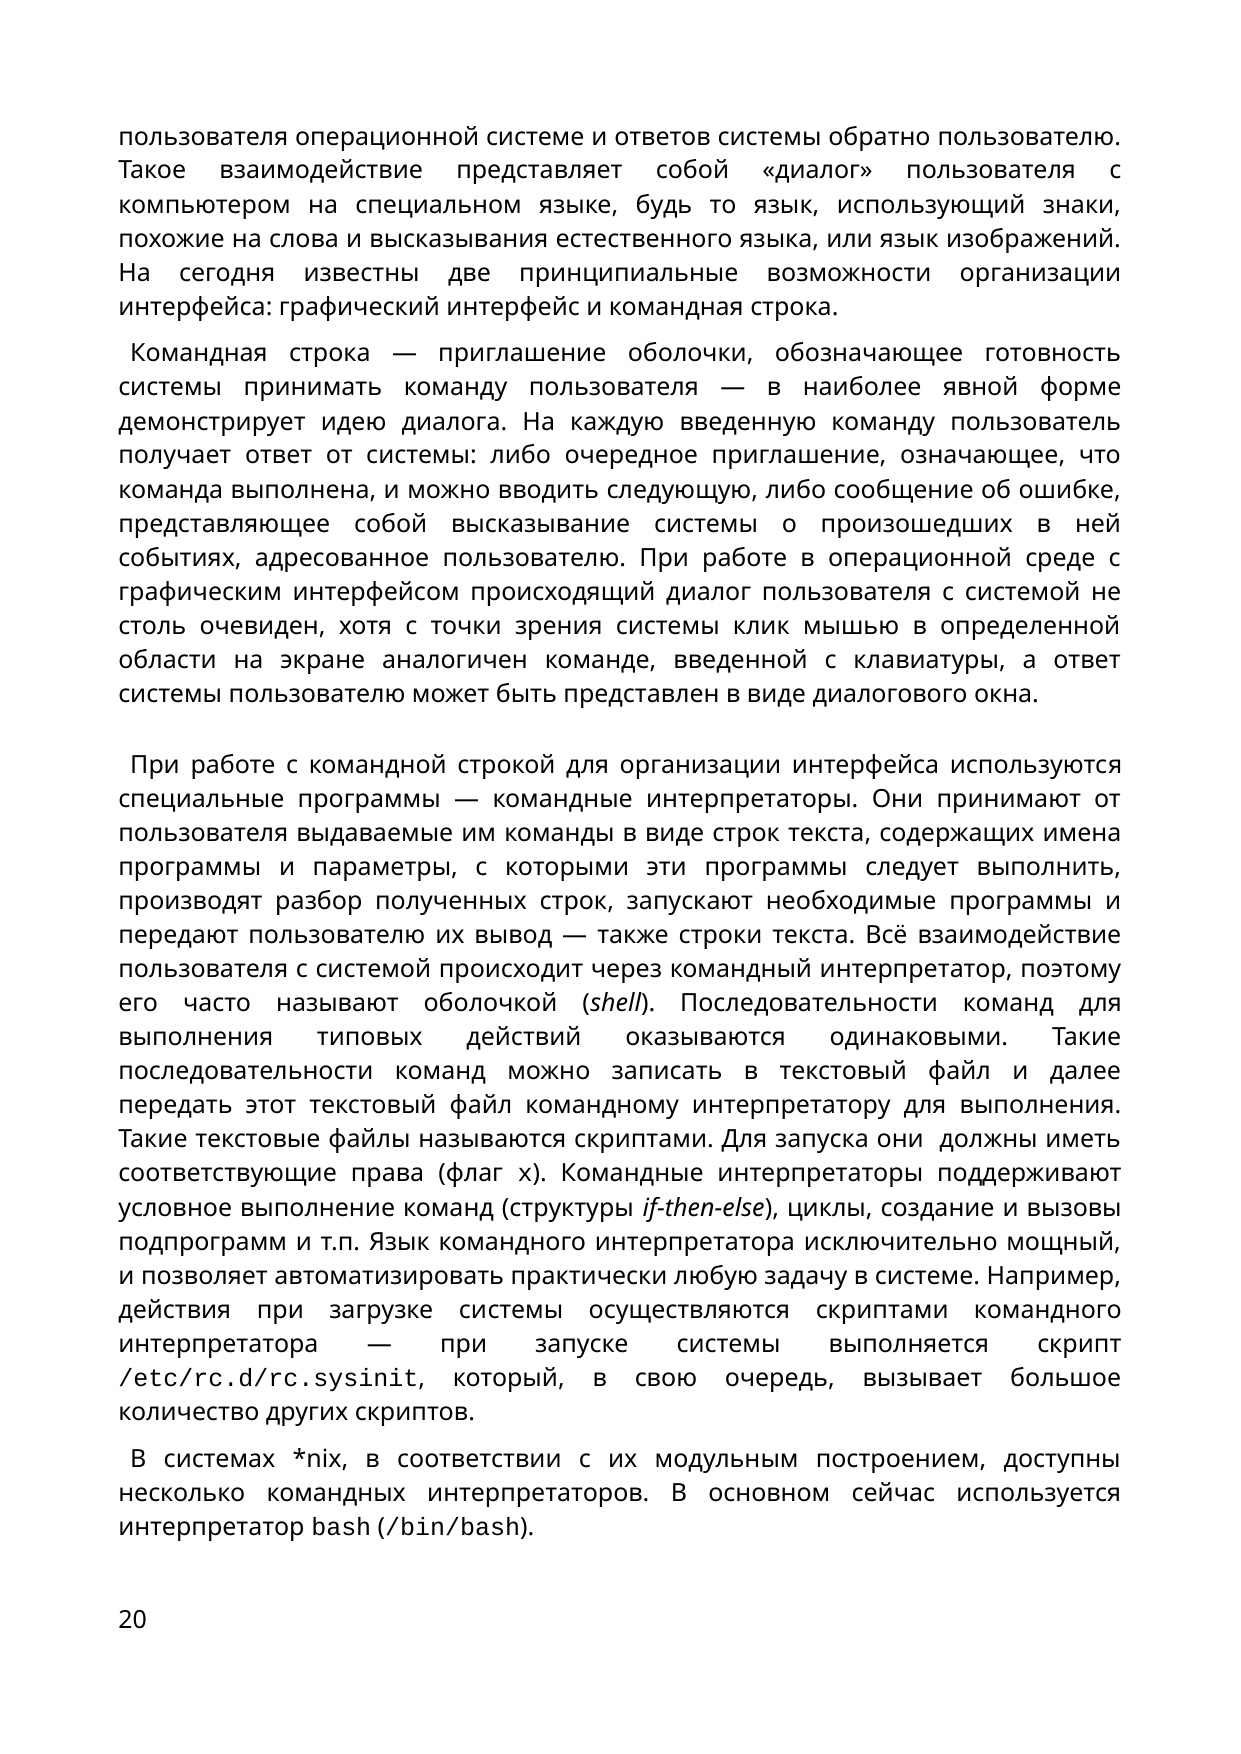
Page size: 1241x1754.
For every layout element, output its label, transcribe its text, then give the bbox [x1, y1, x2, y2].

text При работе с командной строкой для организации интерфейса используются специальные программы — командные интерпретаторы. Они принимают от пользователя выдаваемые им команды в виде строк текста, содержащих имена программы и параметры, с которыми эти программы следует выполнить, производят разбор полученных строк, запускают необходимые программы и передают пользователю их вывод — также строки текста. Всё взаимодействие пользователя с системой происходит через командный интерпретатор, поэтому его часто называют оболочкой (shell). Последовательности команд для выполнения типовых действий оказываются одинаковыми. Такие последовательности команд можно записать в текстовый файл и далее передать этот текстовый файл командному интерпретатору для выполнения. Такие текстовые файлы называются скриптами. Для запуска они должны иметь соответствующие права (флаг x). Командные интерпретаторы поддерживают условное выполнение команд (структуры if-then-else), циклы, создание и вызовы подпрограмм и т.п. Язык командного интерпретатора исключительно мощный, и позволяет автоматизировать практически любую задачу в системе. Например, действия при загрузке системы осуществляются скриптами командного интерпретатора — при запуске системы выполняется скрипт /etc/rc.d/rc.sysinit, который, в свою очередь, вызывает большое количество других скриптов. [118, 746, 1122, 1428]
text Командная строка — приглашение оболочки, обозначающее готовность системы принимать команду пользователя — в наиболее явной форме демонстрирует идею диалога. На каждую введенную команду пользователь получает ответ от системы: либо очередное приглашение, означающее, что команда выполнена, и можно вводить следующую, либо сообщение об ошибке, представляющее собой высказывание системы о произошедших в ней событиях, адресованное пользователю. При работе в операционной среде с графическим интерфейсом происходящий диалог пользователя с системой не столь очевиден, хотя с точки зрения системы клик мышью в определенной области на экране аналогичен команде, введенной с клавиатуры, а ответ системы пользователю может быть представлен в виде диалогового окна. [118, 335, 1122, 710]
text пользователя операционной системе и ответов системы обратно пользователю. Такое взаимодействие представляет собой «диалог» пользователя с компьютером на специальном языке, будь то язык, использующий знаки, похожие на слова и высказывания естественного языка, или язык изображений. На сегодня известны две принципиальные возможности организации интерфейса: графический интерфейс и командная строка. [118, 118, 1122, 322]
text В системах *nix, в соответствии с их модульным построением, доступны несколько командных интерпретаторов. В основном сейчас используется интерпретатор bash (/bin/bash). [118, 1440, 1122, 1543]
